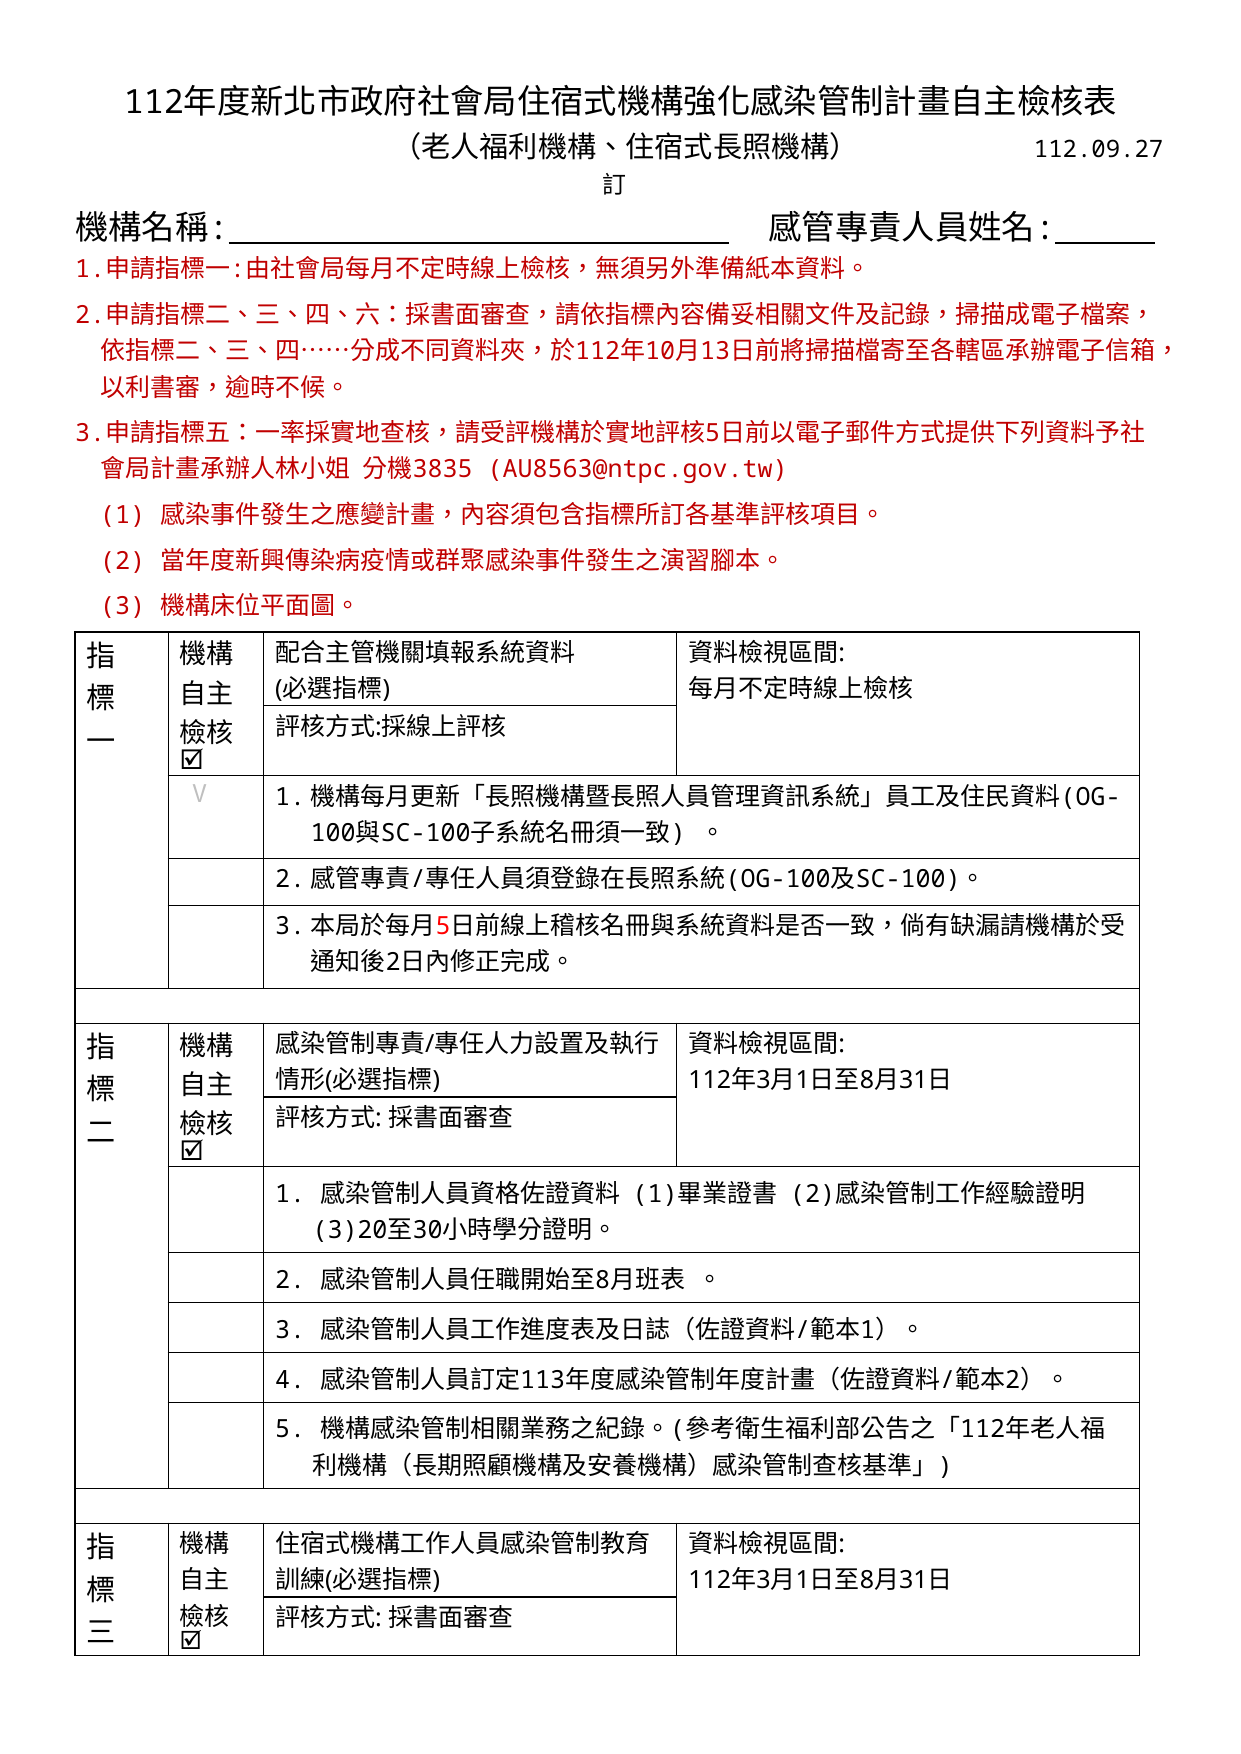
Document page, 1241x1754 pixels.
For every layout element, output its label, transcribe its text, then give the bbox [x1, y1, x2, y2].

table_cell [76, 989, 1139, 1023]
table_cell [169, 1353, 263, 1402]
table_cell 感管專責/專任人員須登錄在長照系統(OG-100及SC-100)。 [264, 859, 1139, 904]
table_cell [169, 1403, 263, 1488]
text (1) 感染事件發生之應變計畫，內容須包含指標所訂各基準評核項目。 [100, 494, 1165, 531]
table_cell 評核方式:採線上評核 [264, 706, 676, 775]
table_cell V [169, 776, 263, 858]
table_header 資料檢視區間: 每月不定時線上檢核 [677, 633, 1139, 775]
table_cell 機構自主檢核  [169, 1524, 263, 1655]
table_cell 本局於每月5日前線上稽核名冊與系統資料是否一致，倘有缺漏請機構於受通知後2日內修正完成。 [264, 906, 1139, 987]
table_cell 感染管制專責/專任人力設置及執行情形(必選指標) [264, 1024, 676, 1096]
table_cell 評核方式: 採書面審查 [264, 1098, 676, 1166]
text （老人福利機構、住宿式長照機構） 112.09.27訂 [75, 123, 1165, 201]
table_cell 4. 感染管制人員訂定113年度感染管制年度計畫（佐證資料/範本2）。 [264, 1353, 1139, 1402]
table_header 指 標 一 [76, 633, 168, 987]
text 機構名稱: 感管專責人員姓名: [75, 201, 1165, 249]
table_cell 1. 感染管制人員資格佐證資料 (1)畢業證書 (2)感染管制工作經驗證明 (3)20至30小時學分證明。 [264, 1167, 1139, 1252]
text 3.申請指標五：一率採實地查核，請受評機構於實地評核5日前以電子郵件方式提供下列資料予社會局計畫承辦人林小姐 分機3835 (AU8563@ntpc.gov.tw) [75, 413, 1165, 485]
table_cell 指 標 三 [76, 1524, 168, 1655]
table_cell [76, 1489, 1139, 1523]
table_cell [169, 906, 263, 987]
table_cell [169, 859, 263, 904]
table_cell 住宿式機構工作人員感染管制教育訓練(必選指標) [264, 1524, 676, 1596]
table_cell [169, 1253, 263, 1302]
text 112年度新北市政府社會局住宿式機構強化感染管制計畫自主檢核表 [75, 75, 1165, 123]
table_cell 機構每月更新「長照機構暨長照人員管理資訊系統」員工及住民資料(OG-100與SC-100子系統名冊須一致) 。 [264, 776, 1139, 858]
text 1.申請指標一:由社會局每月不定時線上檢核，無須另外準備紙本資料。 [75, 249, 1165, 285]
table_header 機構自主檢核  [169, 633, 263, 775]
table_header 配合主管機關填報系統資料 (必選指標) [264, 633, 676, 705]
table_cell 3. 感染管制人員工作進度表及日誌（佐證資料/範本1）。 [264, 1303, 1139, 1352]
table_cell 指 標 二 [76, 1024, 168, 1488]
table_cell 機構自主檢核  [169, 1024, 263, 1166]
text (3) 機構床位平面圖。 [100, 586, 1165, 622]
table_cell 評核方式: 採書面審查 [264, 1598, 676, 1655]
text (2) 當年度新興傳染病疫情或群聚感染事件發生之演習腳本。 [100, 540, 1165, 576]
text 2.申請指標二、三、四、六：採書面審查，請依指標內容備妥相關文件及記錄，掃描成電子檔案，依指標二、三、四……分成不同資料夾，於112年10月13日前將掃描檔寄至各轄區承辦電子信箱，以利書審，逾時不候。 [75, 294, 1165, 403]
table_cell [169, 1303, 263, 1352]
table_cell 5. 機構感染管制相關業務之紀錄。(參考衛生福利部公告之「112年老人福利機構（長期照顧機構及安養機構）感染管制查核基準」) [264, 1403, 1139, 1488]
table_cell 資料檢視區間: 112年3月1日至8月31日 [677, 1524, 1139, 1655]
table_cell [169, 1167, 263, 1252]
table_cell 2. 感染管制人員任職開始至8月班表 。 [264, 1253, 1139, 1302]
table_cell 資料檢視區間: 112年3月1日至8月31日 [677, 1024, 1139, 1166]
